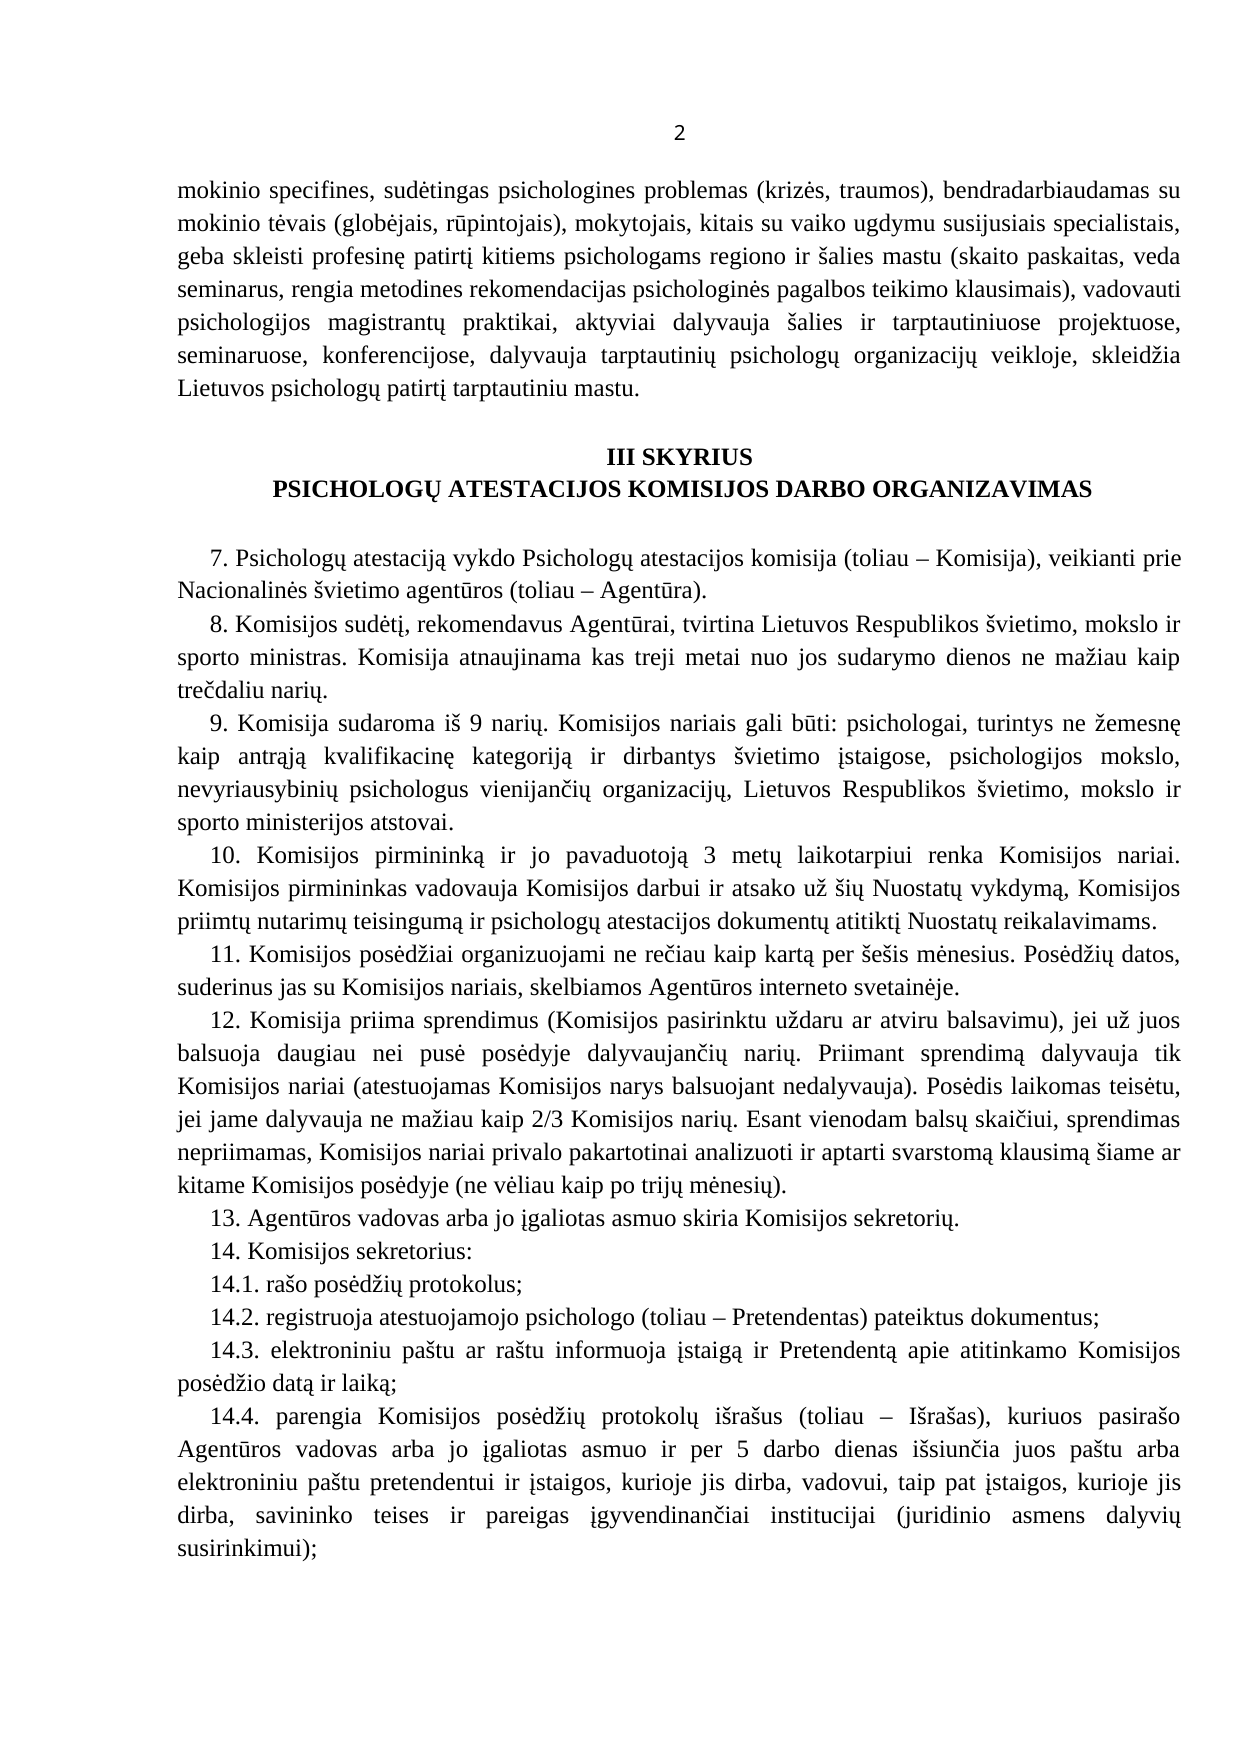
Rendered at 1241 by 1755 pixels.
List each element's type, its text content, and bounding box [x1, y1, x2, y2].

text 7. Psichologų atestaciją vykdo Psichologų atestacijos komisija (toliau – Komisija), veikianti prie Nacionalinės švietimo agentūros (toliau – Agentūra). [177, 543, 1182, 604]
text 14. Komisijos sekretorius: [177, 1236, 1182, 1265]
text 13. Agentūros vadovas arba jo įgaliotas asmuo skiria Komisijos sekretorių. [177, 1203, 1182, 1232]
text mokinio specifines, sudėtingas psichologines problemas (krizės, traumos), bendradarbiaudamas su mokinio tėvais (globėjais, rūpintojais), mokytojais, kitais su vaiko ugdymu susijusiais specialistais, geba skleisti profesinę patirtį kitiems psichologams regiono ir šalies mastu (skaito paskaitas, veda seminarus, rengia metodines rekomendacijas psichologinės pagalbos teikimo klausimais), vadovauti psichologijos magistrantų praktikai, aktyviai dalyvauja šalies ir tarptautiniuose projektuose, seminaruose, konferencijose, dalyvauja tarptautinių psichologų organizacijų veikloje, skleidžia Lietuvos psichologų patirtį tarptautiniu mastu. [177, 175, 1182, 402]
text PSICHOLOGŲ ATESTACIJOS KOMISIJOS DARBO ORGANIZAVIMAS [177, 474, 1182, 503]
text 14.1. rašo posėdžių protokolus; [177, 1269, 1182, 1298]
text 10. Komisijos pirmininką ir jo pavaduotoją 3 metų laikotarpiui renka Komisijos nariai. Komisijos pirmininkas vadovauja Komisijos darbui ir atsako už šių Nuostatų vykdymą, Komisijos priimtų nutarimų teisingumą ir psichologų atestacijos dokumentų atitiktį Nuostatų reikalavimams. [177, 840, 1182, 934]
text III SKYRIUS [177, 442, 1182, 470]
text 14.2. registruoja atestuojamojo psichologo (toliau – Pretendentas) pateiktus dokumentus; [177, 1302, 1182, 1331]
text 14.3. elektroniniu paštu ar raštu informuoja įstaigą ir Pretendentą apie atitinkamo Komisijos posėdžio datą ir laiką; [177, 1335, 1182, 1397]
text 11. Komisijos posėdžiai organizuojami ne rečiau kaip kartą per šešis mėnesius. Posėdžių datos, suderinus jas su Komisijos nariais, skelbiamos Agentūros interneto svetainėje. [177, 939, 1182, 1001]
text 12. Komisija priima sprendimus (Komisijos pasirinktu uždaru ar atviru balsavimu), jei už juos balsuoja daugiau nei pusė posėdyje dalyvaujančių narių. Priimant sprendimą dalyvauja tik Komisijos nariai (atestuojamas Komisijos narys balsuojant nedalyvauja). Posėdis laikomas teisėtu, jei jame dalyvauja ne mažiau kaip 2/3 Komisijos narių. Esant vienodam balsų skaičiui, sprendimas nepriimamas, Komisijos nariai privalo pakartotinai analizuoti ir aptarti svarstomą klausimą šiame ar kitame Komisijos posėdyje (ne vėliau kaip po trijų mėnesių). [177, 1005, 1182, 1199]
text 8. Komisijos sudėtį, rekomendavus Agentūrai, tvirtina Lietuvos Respublikos švietimo, mokslo ir sporto ministras. Komisija atnaujinama kas treji metai nuo jos sudarymo dienos ne mažiau kaip trečdaliu narių. [177, 609, 1182, 703]
text 14.4. parengia Komisijos posėdžių protokolų išrašus (toliau – Išrašas), kuriuos pasirašo Agentūros vadovas arba jo įgaliotas asmuo ir per 5 darbo dienas išsiunčia juos paštu arba elektroniniu paštu pretendentui ir įstaigos, kurioje jis dirba, vadovui, taip pat įstaigos, kurioje jis dirba, savininko teises ir pareigas įgyvendinančiai institucijai (juridinio asmens dalyvių susirinkimui); [177, 1401, 1182, 1562]
text 9. Komisija sudaroma iš 9 narių. Komisijos nariais gali būti: psichologai, turintys ne žemesnę kaip antrąją kvalifikacinę kategoriją ir dirbantys švietimo įstaigose, psichologijos mokslo, nevyriausybinių psichologus vienijančių organizacijų, Lietuvos Respublikos švietimo, mokslo ir sporto ministerijos atstovai. [177, 708, 1182, 836]
